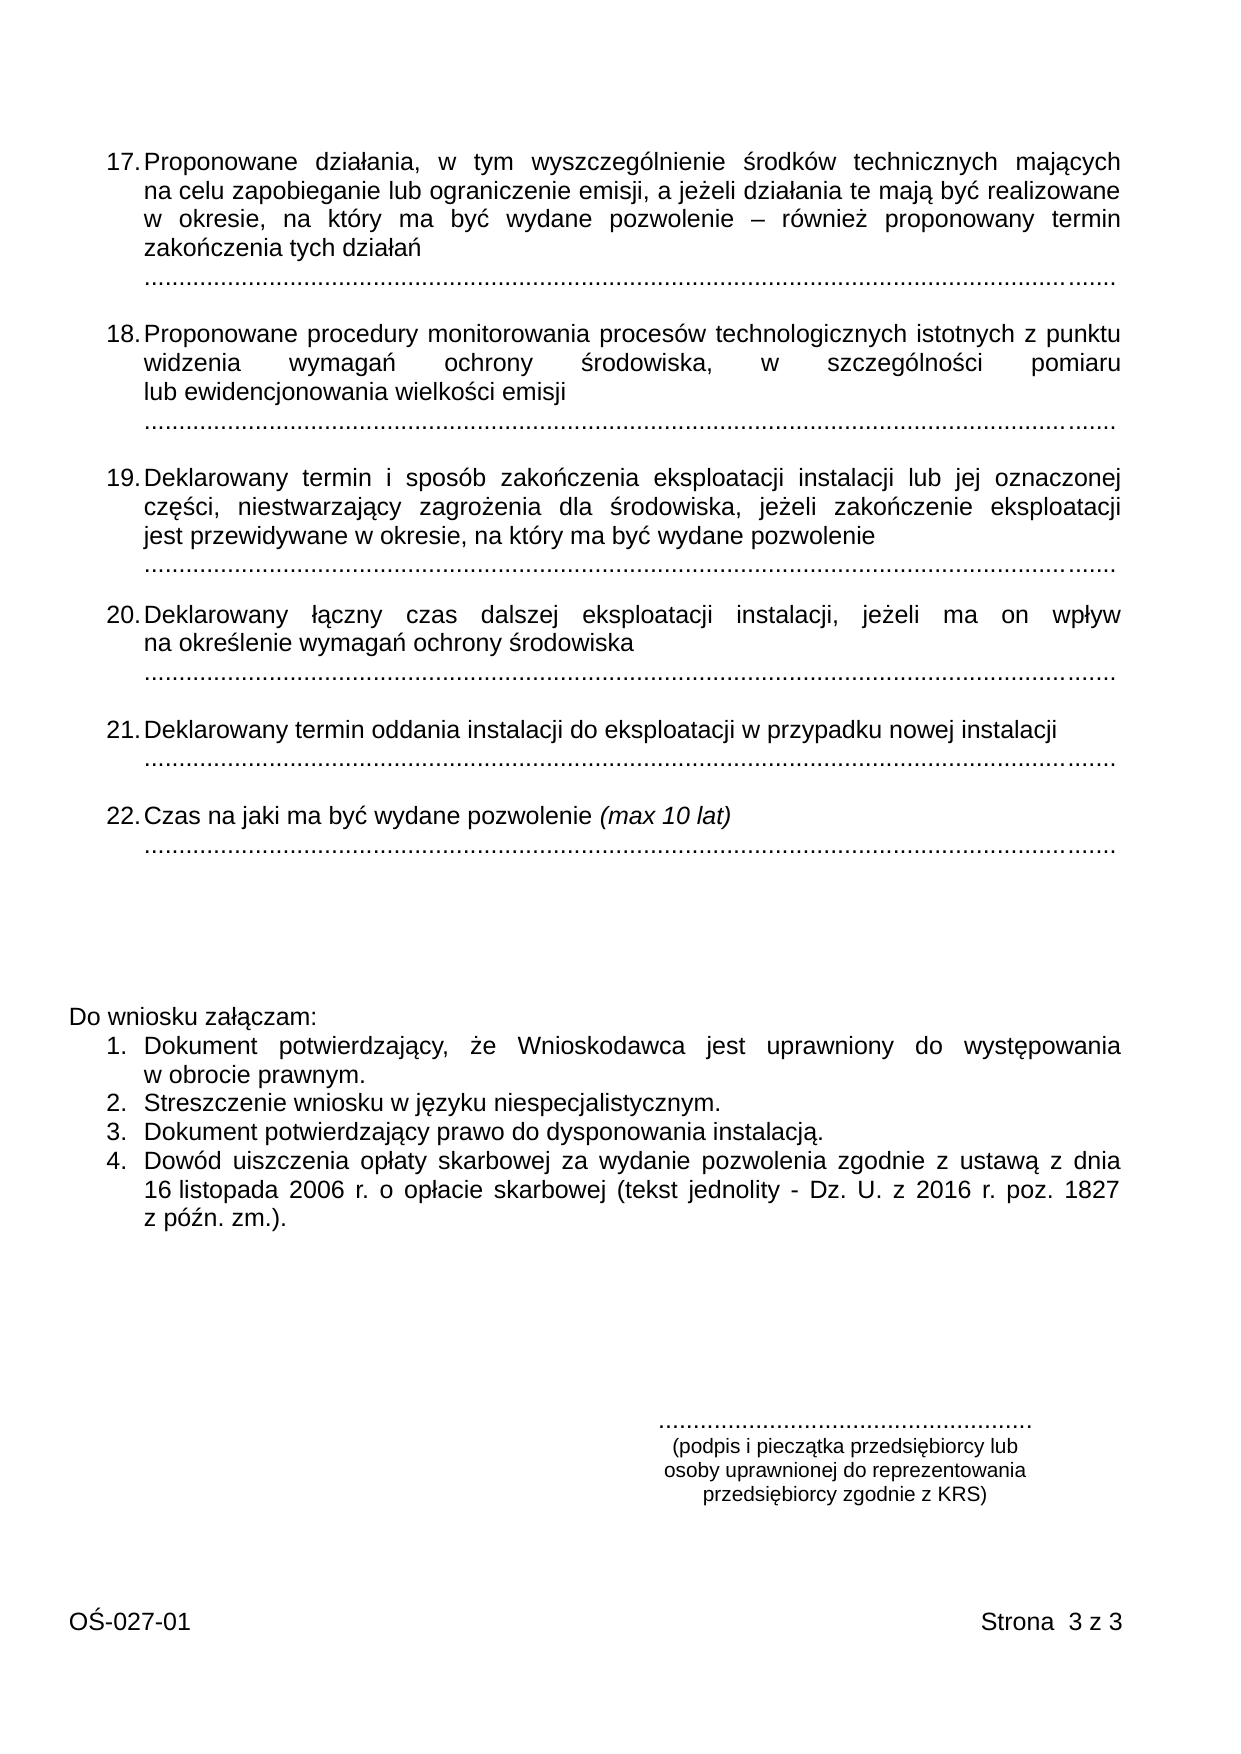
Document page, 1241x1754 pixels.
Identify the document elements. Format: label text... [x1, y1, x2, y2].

list ..................................................................................................................................... [106, 657, 1122, 686]
list ..................................................................................................................................... ....... [106, 549, 1122, 578]
list Dokument potwierdzający prawo do dysponowania instalacją. [106, 1117, 1122, 1146]
text Do wniosku załączam: [69, 1002, 1122, 1031]
list Deklarowany termin i sposób zakończenia eksploatacji instalacji lub jej oznaczonej części, niestwarzający zagrożenia dla środowiska, jeżeli zakończenie eksploatacji jest przewidywane w okresie, na który ma być wydane pozwolenie [106, 463, 1122, 549]
list Dokument potwierdzający, że Wnioskodawca jest uprawniony do występowania w obrocie prawnym. [106, 1031, 1122, 1088]
list Streszczenie wniosku w języku niespecjalistycznym. [106, 1088, 1122, 1117]
text (podpis i pieczątka przedsiębiorcy lub osoby uprawnionej do reprezentowania przedsiębiorcy zgodnie z KRS) [661, 1433, 1030, 1505]
list Proponowane działania, w tym wyszczególnienie środków technicznych mających na celu zapobieganie lub ograniczenie emisji, a jeżeli działania te mają być realizowane w okresie, na który ma być wydane pozwolenie – również proponowany termin zakończenia tych działań [106, 147, 1122, 262]
list Deklarowany łączny czas dalszej eksploatacji instalacji, jeżeli ma on wpływ na określenie wymagań ochrony środowiska [106, 600, 1122, 657]
list ..................................................................................................................................... ....... [106, 406, 1122, 434]
list ..................................................................................................................................... [106, 743, 1122, 772]
list ..................................................................................................................................... [106, 830, 1122, 858]
text ...................................................... [69, 1405, 1122, 1433]
list Deklarowany termin oddania instalacji do eksploatacji w przypadku nowej instalacji [106, 715, 1122, 743]
list Dowód uiszczenia opłaty skarbowej za wydanie pozwolenia zgodnie z ustawą z dnia 16 listopada 2006 r. o opłacie skarbowej (tekst jednolity - Dz. U. z 2016 r. poz. 1827 z późn. zm.). [106, 1146, 1122, 1232]
list ..................................................................................................................................... ....... [106, 262, 1122, 291]
list Proponowane procedury monitorowania procesów technologicznych istotnych z punktu widzenia wymagań ochrony środowiska, w szczególności pomiaru lub ewidencjonowania wielkości emisji [106, 319, 1122, 406]
list Czas na jaki ma być wydane pozwolenie (max 10 lat) [106, 801, 1122, 830]
